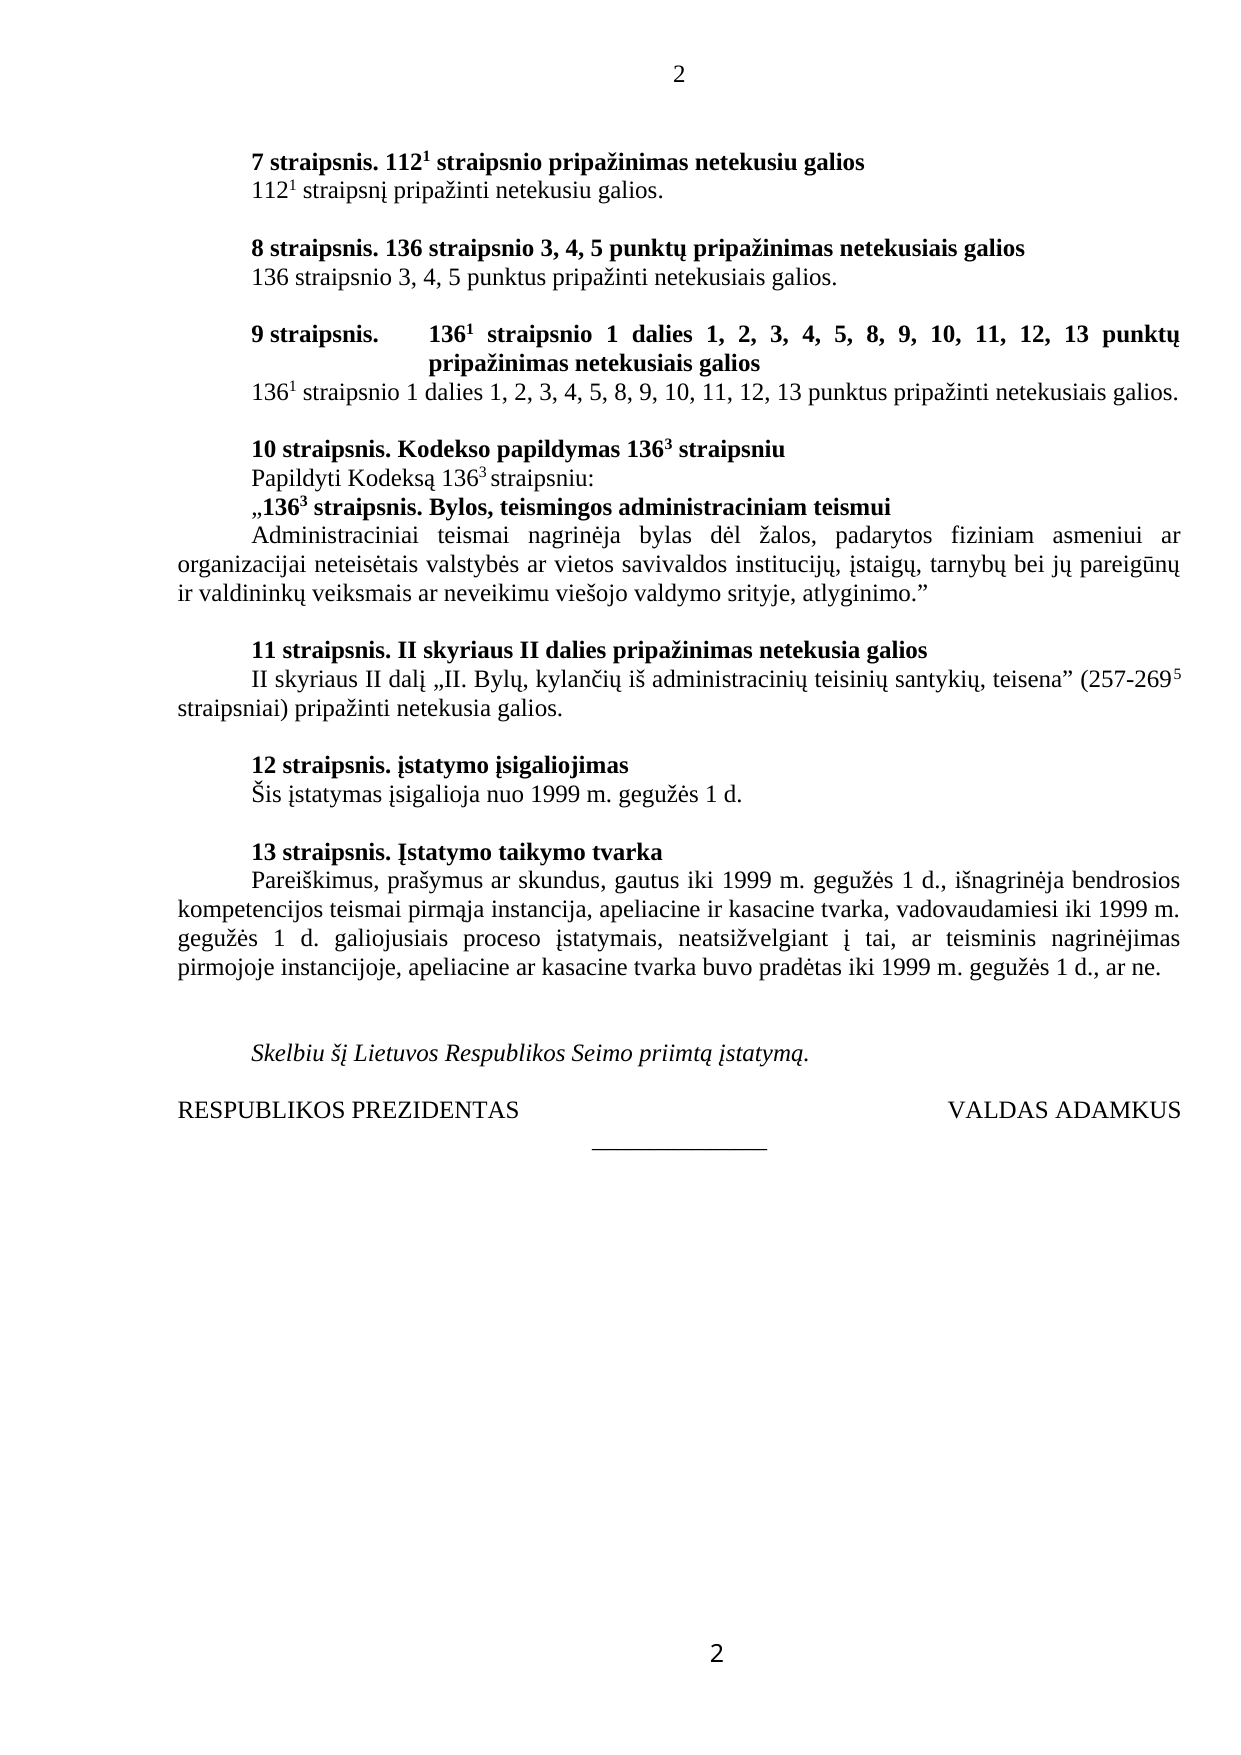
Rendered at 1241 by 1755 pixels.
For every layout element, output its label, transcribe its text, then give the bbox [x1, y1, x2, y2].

text „1363 straipsnis. Bylos, teismingos administraciniam teismui [177, 492, 1181, 521]
text 8 straipsnis. 136 straipsnio 3, 4, 5 punktų pripažinimas netekusiais galios [177, 233, 1181, 262]
text 10 straipsnis. Kodekso papildymas 1363 straipsniu [177, 434, 1181, 463]
text Administraciniai teismai nagrinėja bylas dėl žalos, padarytos fiziniam asmeniui ar organizacijai neteisėtais valstybės ar vietos savivaldos institucijų, įstaigų, tarnybų bei jų pareigūnų ir valdininkų veiksmais ar neveikimu viešojo valdymo srityje, atlyginimo.” [177, 521, 1181, 607]
text ______________ [177, 1124, 1181, 1153]
text II skyriaus II dalį „II. Bylų, kylančių iš administracinių teisinių santykių, teisena” (257-2695 straipsniai) pripažinti netekusia galios. [177, 664, 1181, 722]
text 1361 straipsnio 1 dalies 1, 2, 3, 4, 5, 8, 9, 10, 11, 12, 13 punktus pripažinti netekusiais galios. [177, 377, 1181, 406]
text 11 straipsnis. II skyriaus II dalies pripažinimas netekusia galios [177, 636, 1181, 664]
text Papildyti Kodeksą 1363 straipsniu: [177, 463, 1181, 492]
text 136 straipsnio 3, 4, 5 punktus pripažinti netekusiais galios. [177, 262, 1181, 291]
text RESPUBLIKOS PREZIDENTAS VALDAS ADAMKUS [177, 1096, 1181, 1124]
text 12 straipsnis. įstatymo įsigaliojimas [177, 751, 1181, 779]
text Skelbiu šį Lietuvos Respublikos Seimo priimtą įstatymą. [177, 1038, 1181, 1067]
text 7 straipsnis. 1121 straipsnio pripažinimas netekusiu galios [177, 147, 1181, 176]
text Šis įstatymas įsigalioja nuo 1999 m. gegužės 1 d. [177, 779, 1181, 808]
text Pareiškimus, prašymus ar skundus, gautus iki 1999 m. gegužės 1 d., išnagrinėja bendrosios kompetencijos teismai pirmąja instancija, apeliacine ir kasacine tvarka, vadovaudamiesi iki 1999 m. gegužės 1 d. galiojusiais proceso įstatymais, neatsižvelgiant į tai, ar teisminis nagrinėjimas pirmojoje instancijoje, apeliacine ar kasacine tvarka buvo pradėtas iki 1999 m. gegužės 1 d., ar ne. [177, 866, 1181, 981]
text 9 straipsnis. 1361 straipsnio 1 dalies 1, 2, 3, 4, 5, 8, 9, 10, 11, 12, 13 punktų pripažinimas netekusiais galios [251, 319, 1181, 377]
text 1121 straipsnį pripažinti netekusiu galios. [177, 176, 1181, 204]
text 13 straipsnis. Įstatymo taikymo tvarka [177, 837, 1181, 866]
